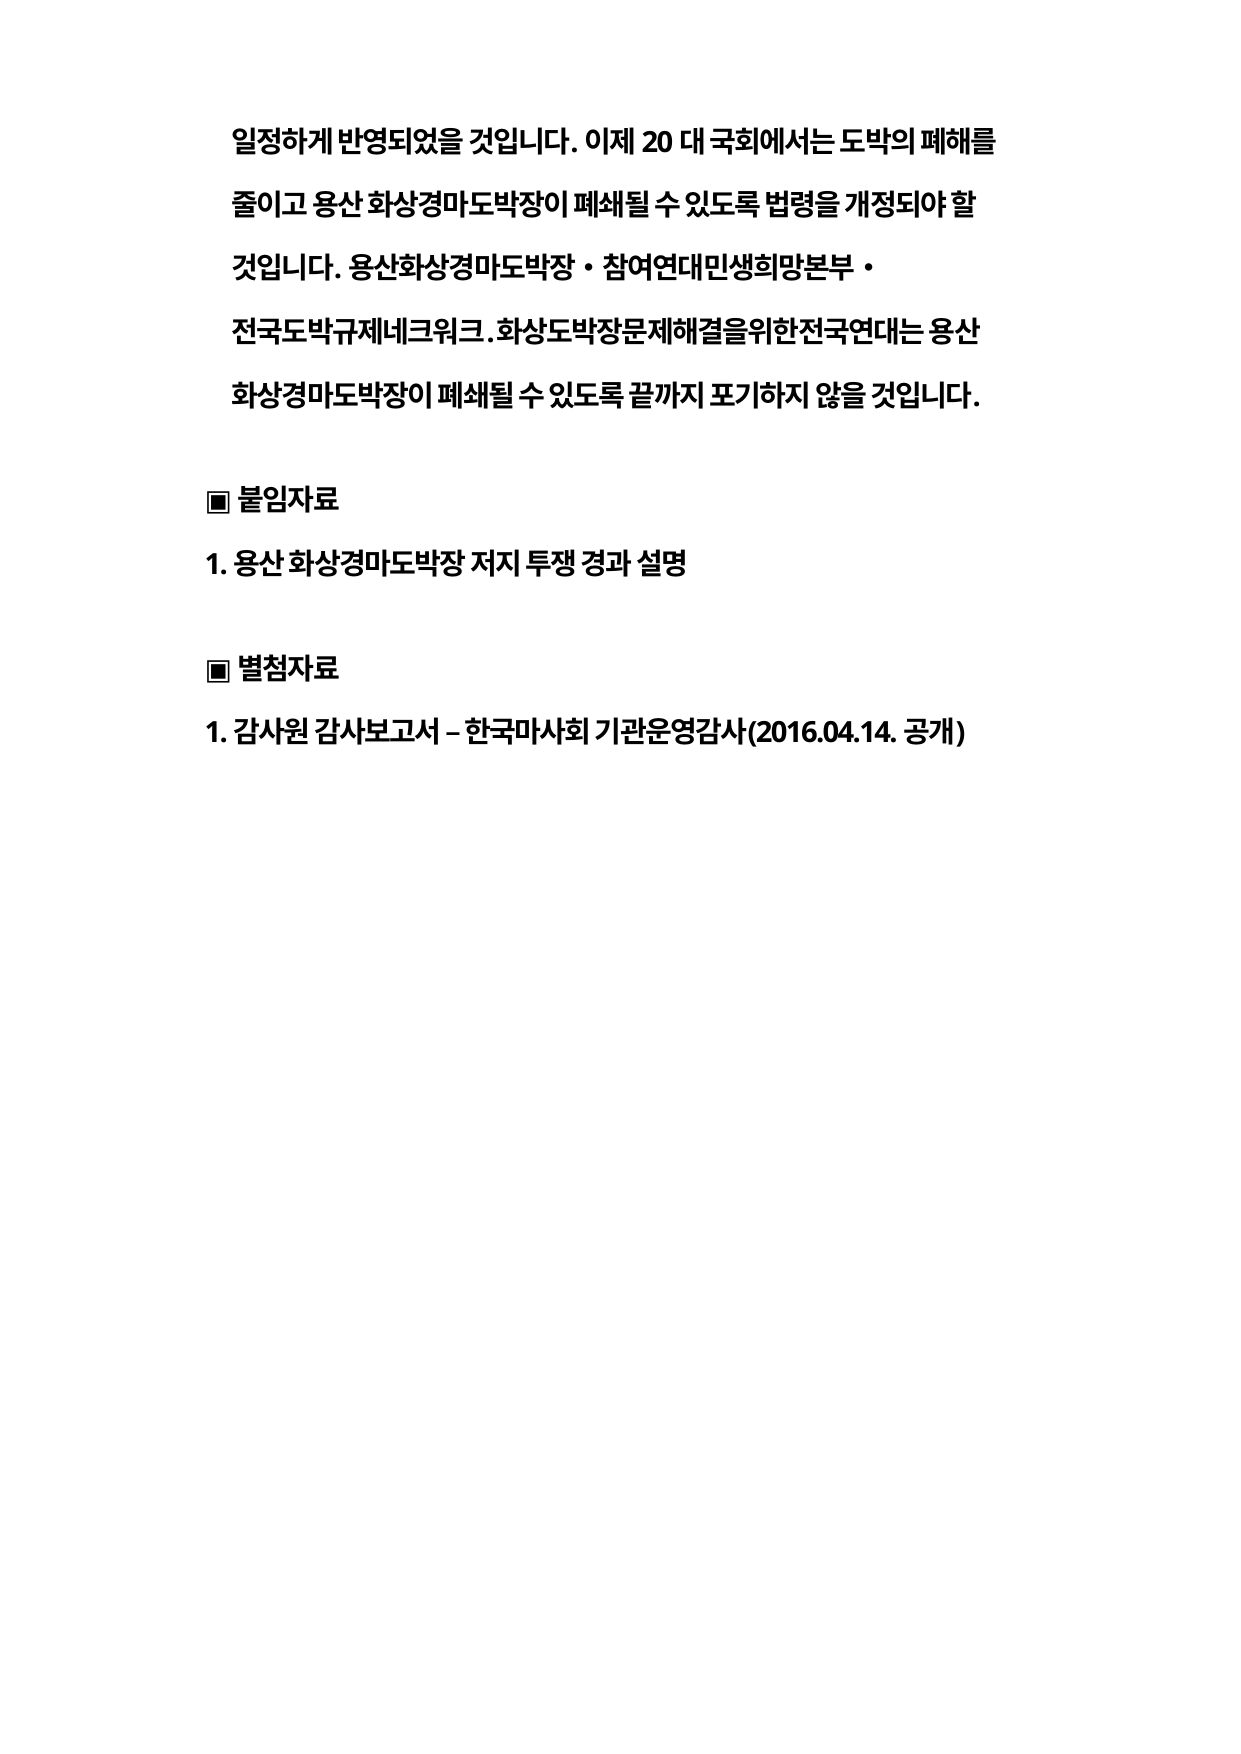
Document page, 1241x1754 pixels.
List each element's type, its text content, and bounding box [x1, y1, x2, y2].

text 1. 용산 화상경마도박장 저지 투쟁 경과 설명 [204, 540, 1063, 583]
text ▣ 붙임자료 [204, 477, 1063, 519]
text 1. 감사원 감사보고서 – 한국마사회 기관운영감사(2016.04.14. 공개) [204, 709, 1063, 751]
text 일정하게 반영되었을 것입니다. 이제 20대 국회에서는 도박의 폐해를 줄이고 용산 화상경마도박장이 폐쇄될 수 있도록 법령을 개정되야 할 것입니다. 용산화상경마도박장‧참여연대민생희망본부‧전국도박규제네크워크․화상도박장문제해결을위한전국연대는 용산 화상경마도박장이 폐쇄될 수 있도록 끝까지 포기하지 않을 것입니다. [204, 118, 1063, 414]
text ▣ 별첨자료 [204, 645, 1063, 688]
